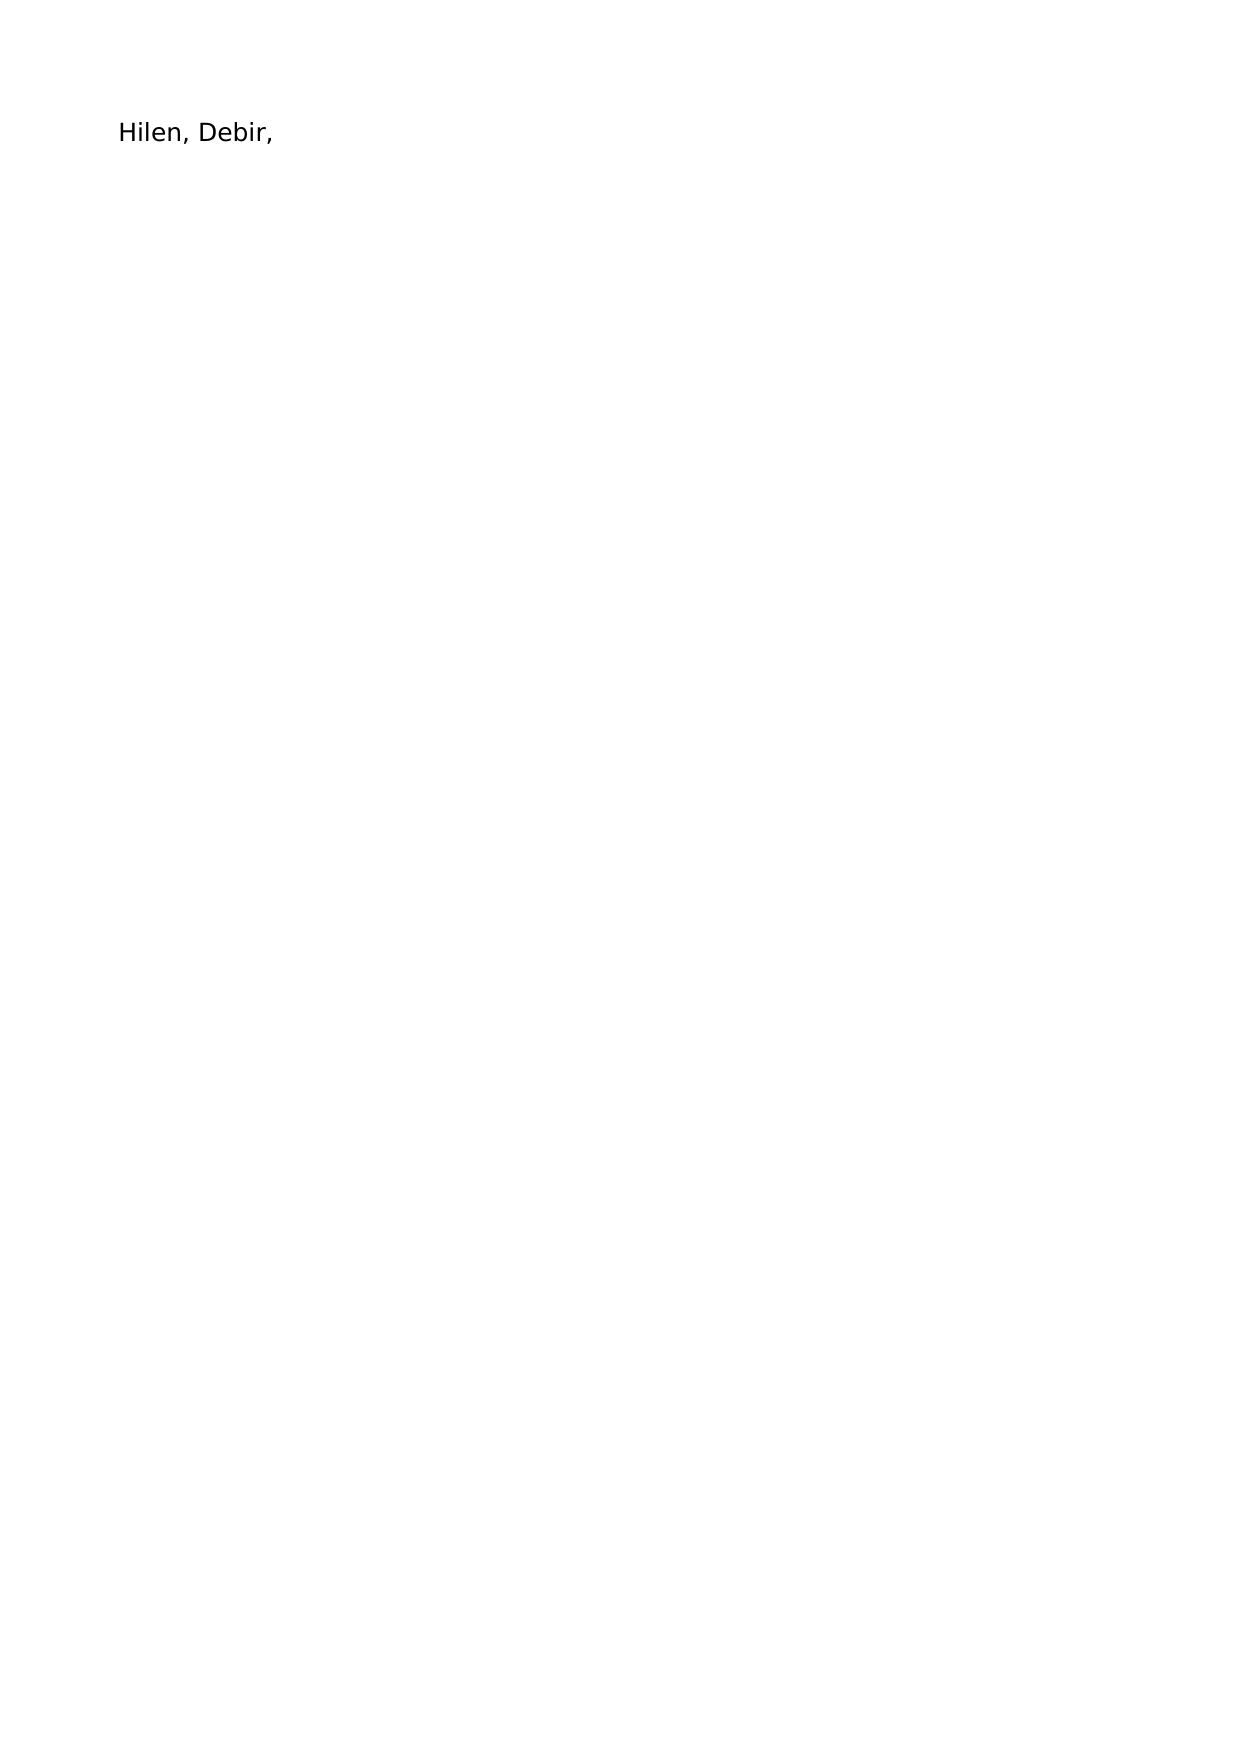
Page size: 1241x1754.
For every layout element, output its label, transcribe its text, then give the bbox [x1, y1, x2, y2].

text Hilen, Debir, [118, 118, 1122, 147]
